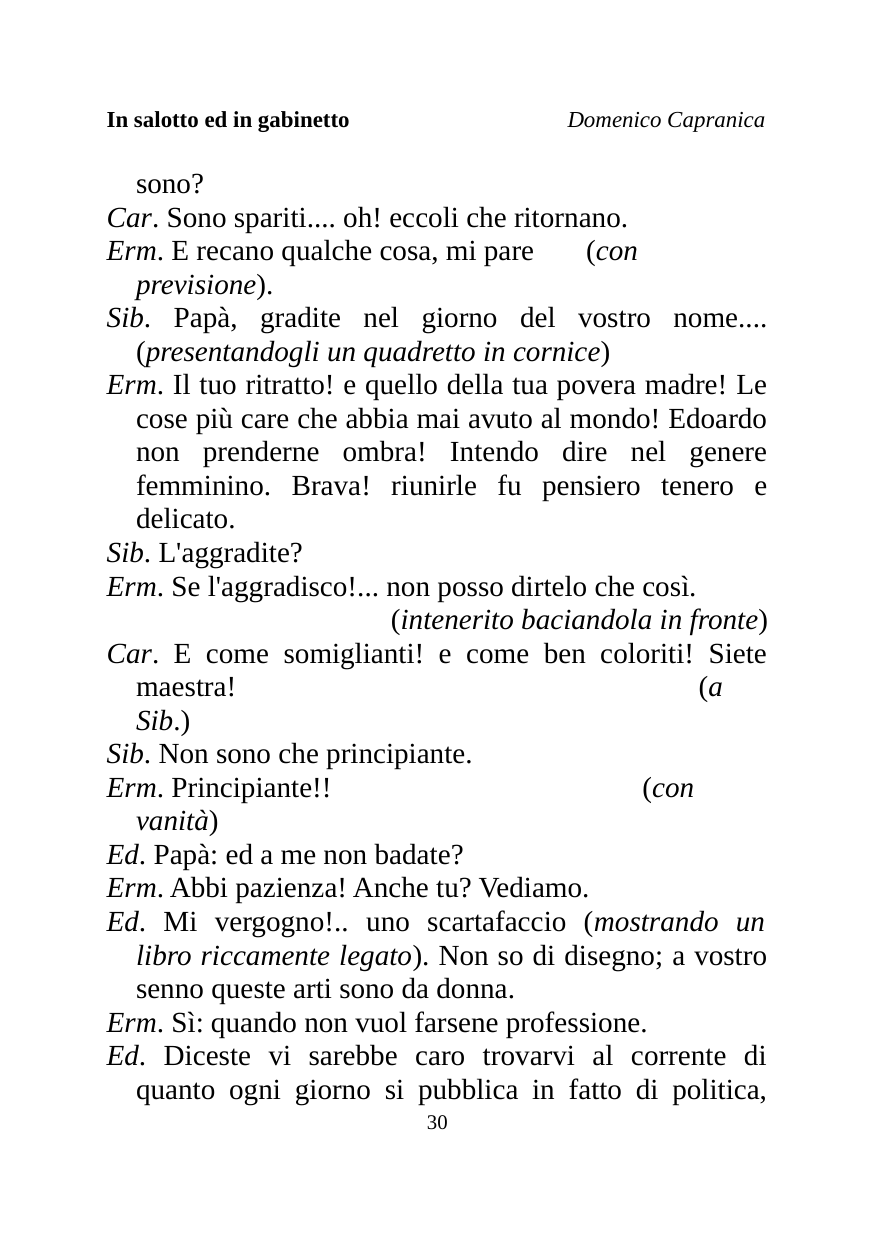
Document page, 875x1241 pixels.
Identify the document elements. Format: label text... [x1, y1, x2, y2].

text Erm. Abbi pazienza! Anche tu? Vediamo. [106, 871, 768, 904]
text Ed. Diceste vi sarebbe caro trovarvi al corrente di quanto ogni giorno si pubblica in fatto di politica, [106, 1038, 768, 1105]
text Sib. Papà, gradite nel giorno del vostro nome.... (presentandogli un quadretto in cornice) [106, 300, 768, 367]
text Erm. Il tuo ritratto! e quello della tua povera madre! Le cose più care che abbia mai avuto al mondo! Edoardo non prenderne ombra! Intendo dire nel genere femminino. Brava! riunirle fu pensiero tenero e delicato. [106, 367, 768, 535]
text Erm. Sì: quando non vuol farsene professione. [106, 1005, 768, 1038]
text Erm. E recano qualche cosa, mi pare (con previsione). [106, 233, 768, 300]
text Erm. Principiante!! (con vanità) [106, 770, 768, 837]
text Ed. Papà: ed a me non badate? [106, 837, 768, 871]
text Ed. Mi vergogno!.. uno scartafaccio (mostrando un libro riccamente legato). Non so di disegno; a vostro senno queste arti sono da donna. [106, 904, 768, 1005]
text Car. E come somiglianti! e come ben coloriti! Siete maestra! (a Sib.) [106, 636, 768, 736]
text Sib. Non sono che principiante. [106, 736, 768, 770]
text (intenerito baciandola in fronte) [106, 602, 768, 636]
text Erm. Se l'aggradisco!... non posso dirtelo che così. [106, 569, 768, 602]
text Car. Sono spariti.... oh! eccoli che ritornano. [106, 200, 768, 233]
text Sib. L'aggradite? [106, 535, 768, 569]
text sono? [106, 166, 768, 200]
